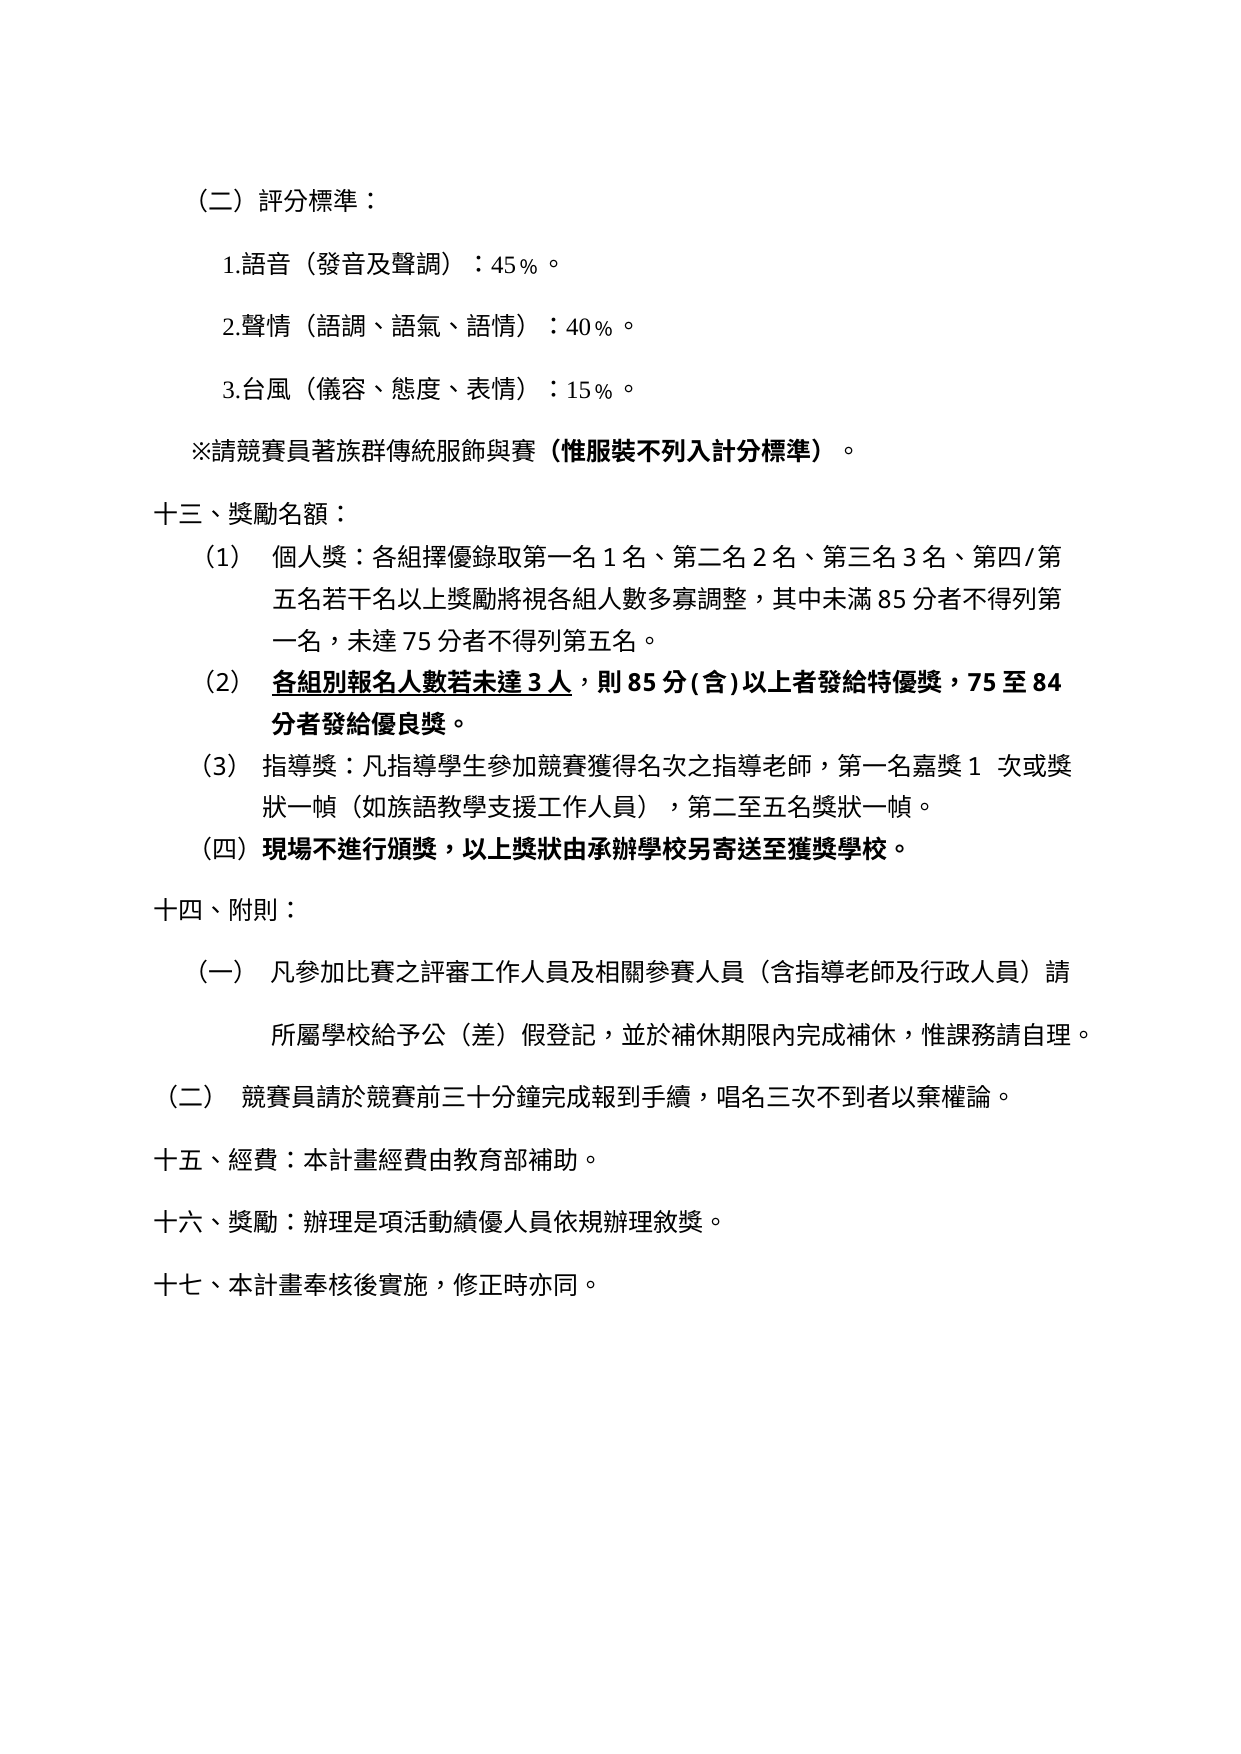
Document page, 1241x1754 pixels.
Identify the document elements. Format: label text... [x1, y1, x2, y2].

text ※請競賽員著族群傳統服飾與賽（惟服裝不列入計分標準）。 [153, 408, 1087, 471]
text 分者發給優良獎。 [262, 700, 1087, 742]
text 十四、附則： [153, 867, 1087, 929]
text 十三、獎勵名額： [153, 471, 1087, 533]
text （二） 競賽員請於競賽前三十分鐘完成報到手續，唱名三次不到者以棄權論。 [128, 1054, 1087, 1117]
text （二）評分標準： [183, 158, 1087, 221]
text 十六、獎勵：辦理是項活動績優人員依規辦理敘獎。 [153, 1179, 1087, 1242]
text 十七、本計畫奉核後實施，修正時亦同。 [153, 1242, 1087, 1304]
text 3.台風（儀容、態度、表情）：15﹪。 [209, 346, 1087, 408]
text 2.聲情（語調、語氣、語情）：40﹪。 [209, 283, 1087, 346]
text （四）現場不進行頒獎，以上獎狀由承辦學校另寄送至獲獎學校。 [187, 825, 1087, 867]
text 1.語音（發音及聲調）：45﹪。 [209, 221, 1087, 283]
list 個人獎：各組擇優錄取第一名1名、第二名2名、第三名3名、第四/第五名若干名以上獎勵將視各組人數多寡調整，其中未滿85分者不得列第一名，未達75分者不得列第五名。 [190, 533, 1087, 658]
text 十五、經費：本計畫經費由教育部補助。 [153, 1117, 1087, 1179]
list 指導獎：凡指導學生參加競賽獲得名次之指導老師，第一名嘉獎1 次或獎狀一幀（如族語教學支援工作人員），第二至五名獎狀一幀。 [187, 742, 1087, 825]
list 各組別報名人數若未達3人，則85分(含)以上者發給特優獎，75至84 [190, 658, 1087, 700]
text （一） 凡參加比賽之評審工作人員及相關參賽人員（含指導老師及行政人員）請所屬學校給予公（差）假登記，並於補休期限內完成補休，惟課務請自理。 [183, 929, 1087, 1054]
